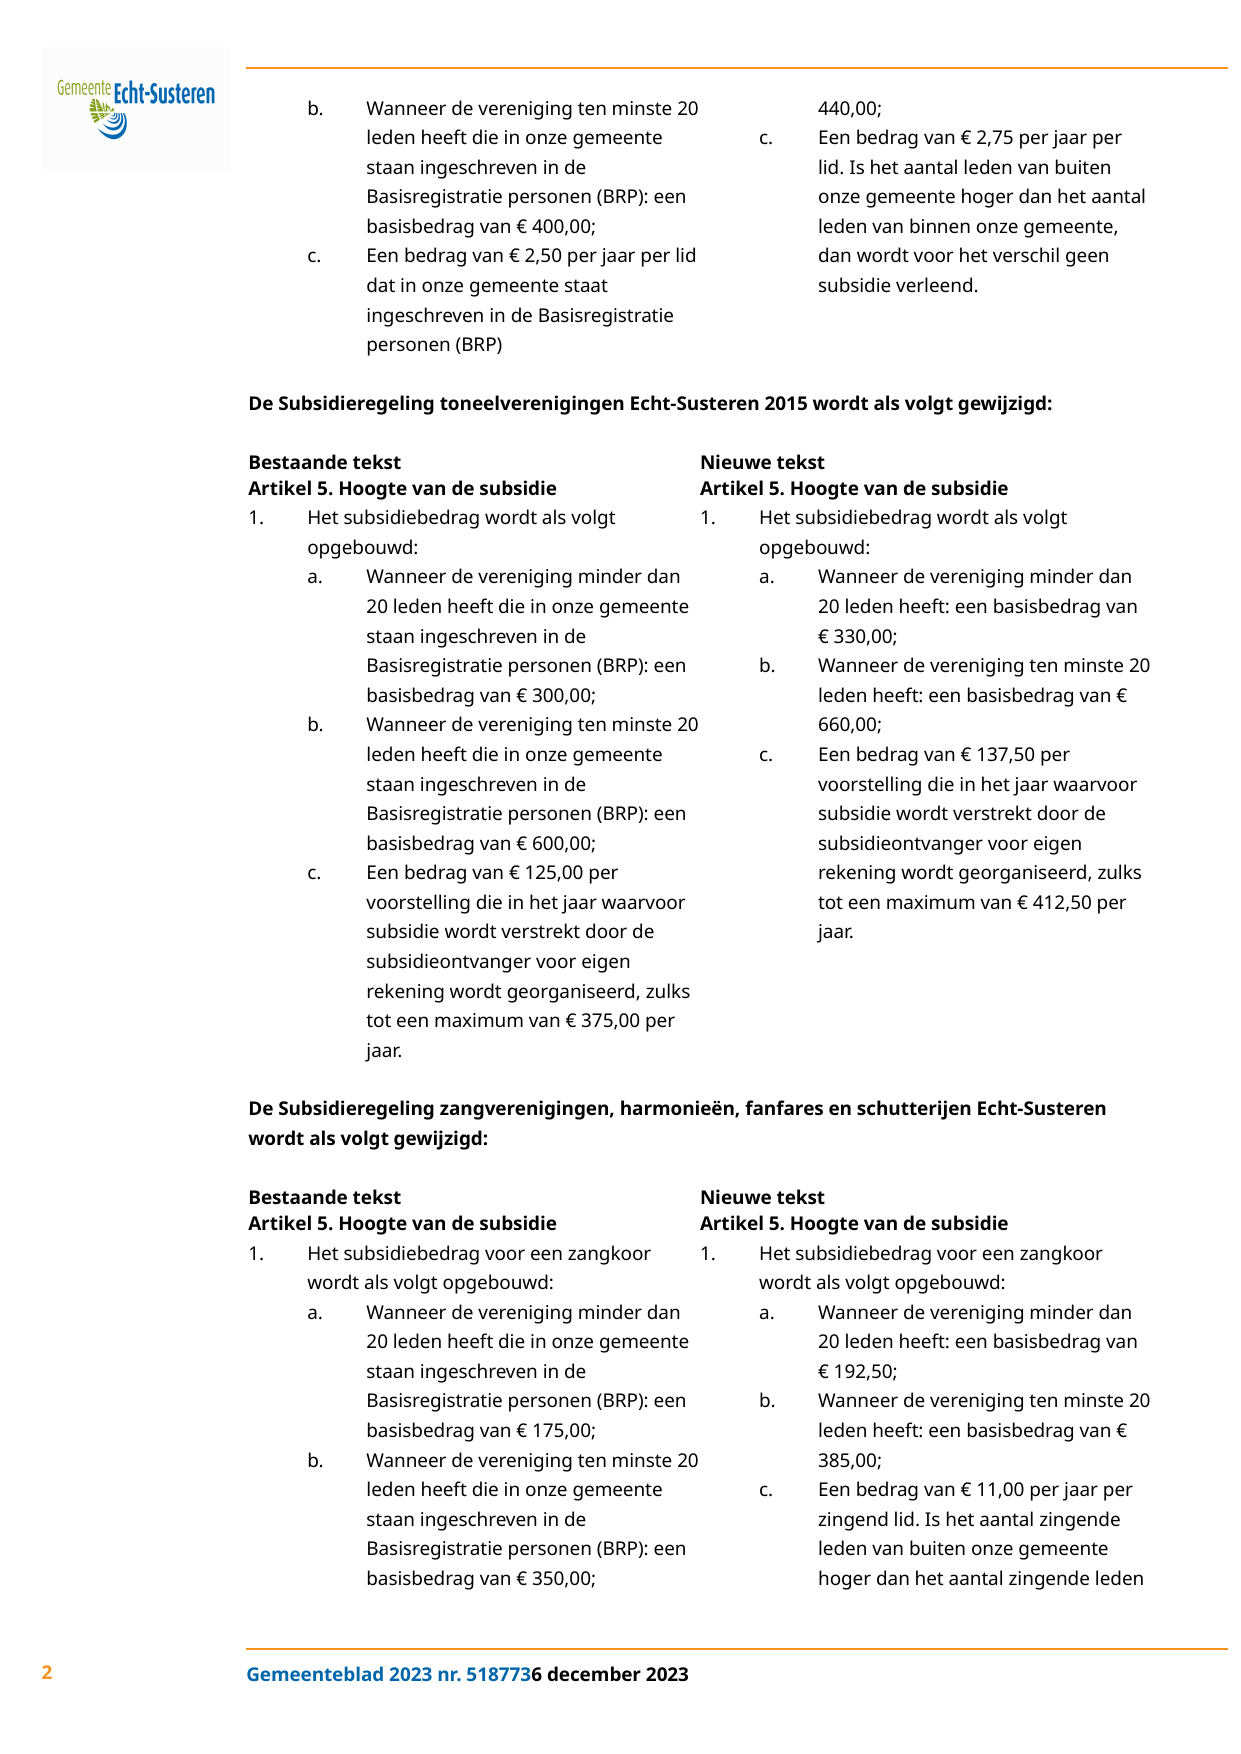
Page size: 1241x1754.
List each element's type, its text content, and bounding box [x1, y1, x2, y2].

table_header Nieuwe tekst [700, 1185, 1152, 1210]
text De Subsidieregeling zangverenigingen, harmonieën, fanfares en schutterijen Echt-Susteren wordt als volgt gewijzigd: [248, 1096, 1152, 1151]
picture [41, 47, 231, 172]
table_cell Artikel 5. Hoogte van de subsidie Het subsidiebedrag wordt als volgt opgebouwd: Wanneer de vereniging minder dan 20 leden heeft die in onze gemeente staan ingeschreven in de Basisregistratie personen (BRP): een basisbedrag van € 200,00; Wanneer de vereniging ten minste 20 leden heeft die in onze gemeente staan ingeschreven in de Basisregistratie personen (BRP): een basisbedrag van € 400,00; Een bedrag van € 2,50 per jaar per lid dat in onze gemeente staat ingeschreven in de Basisregistratie personen (BRP) [248, 95, 700, 357]
table_header Bestaande tekst [248, 1185, 700, 1210]
table_header Nieuwe tekst [700, 449, 1152, 475]
table_cell Artikel 5. Hoogte van de subsidie Het subsidiebedrag wordt als volgt opgebouwd: Wanneer de vereniging minder dan 20 leden heeft: een basisbedrag van € 220,00; Wanneer de vereniging ten minste 20 leden heeft: een basisbedrag van € 440,00; Een bedrag van € 2,75 per jaar per lid. Is het aantal leden van buiten onze gemeente hoger dan het aantal leden van binnen onze gemeente, dan wordt voor het verschil geen subsidie verleend. [700, 95, 1152, 357]
table_cell Artikel 5. Hoogte van de subsidie Het subsidiebedrag wordt als volgt opgebouwd: Wanneer de vereniging minder dan 20 leden heeft: een basisbedrag van € 330,00; Wanneer de vereniging ten minste 20 leden heeft: een basisbedrag van € 660,00; Een bedrag van € 137,50 per voorstelling die in het jaar waarvoor subsidie wordt verstrekt door de subsidieontvanger voor eigen rekening wordt georganiseerd, zulks tot een maximum van € 412,50 per jaar. [700, 475, 1152, 1063]
table_cell Artikel 5. Hoogte van de subsidie Het subsidiebedrag voor een zangkoor wordt als volgt opgebouwd: Wanneer de vereniging minder dan 20 leden heeft die in onze gemeente staan ingeschreven in de Basisregistratie personen (BRP): een basisbedrag van € 175,00; Wanneer de vereniging ten minste 20 leden heeft die in onze gemeente staan ingeschreven in de Basisregistratie personen (BRP): een basisbedrag van € 350,00; Een bedrag van € 10,00 per jaar per zingend lid, dat in onze gemeente staat ingeschreven in de Basisregistratie personen (BRP) Een vast bedrag van € 600,00 per jaar in verband met de directiekosten Een bijdrage in de kosten van huur of eigendom van een accommodatie ter grootte van 50% van de aantoonbare kosten op jaarbasis, tot een maximum van € 600,00 per jaar. [248, 1210, 700, 1591]
table_cell Artikel 5. Hoogte van de subsidie Het subsidiebedrag wordt als volgt opgebouwd: Wanneer de vereniging minder dan 20 leden heeft die in onze gemeente staan ingeschreven in de Basisregistratie personen (BRP): een basisbedrag van € 300,00; Wanneer de vereniging ten minste 20 leden heeft die in onze gemeente staan ingeschreven in de Basisregistratie personen (BRP): een basisbedrag van € 600,00; Een bedrag van € 125,00 per voorstelling die in het jaar waarvoor subsidie wordt verstrekt door de subsidieontvanger voor eigen rekening wordt georganiseerd, zulks tot een maximum van € 375,00 per jaar. [248, 475, 700, 1063]
table_header Bestaande tekst [248, 449, 700, 475]
table_cell Artikel 5. Hoogte van de subsidie Het subsidiebedrag voor een zangkoor wordt als volgt opgebouwd: Wanneer de vereniging minder dan 20 leden heeft: een basisbedrag van € 192,50; Wanneer de vereniging ten minste 20 leden heeft: een basisbedrag van € 385,00; Een bedrag van € 11,00 per jaar per zingend lid. Is het aantal zingende leden van buiten onze gemeente hoger dan het aantal zingende leden [700, 1210, 1152, 1591]
text De Subsidieregeling toneelverenigingen Echt-Susteren 2015 wordt als volgt gewijzigd: [248, 390, 1152, 416]
